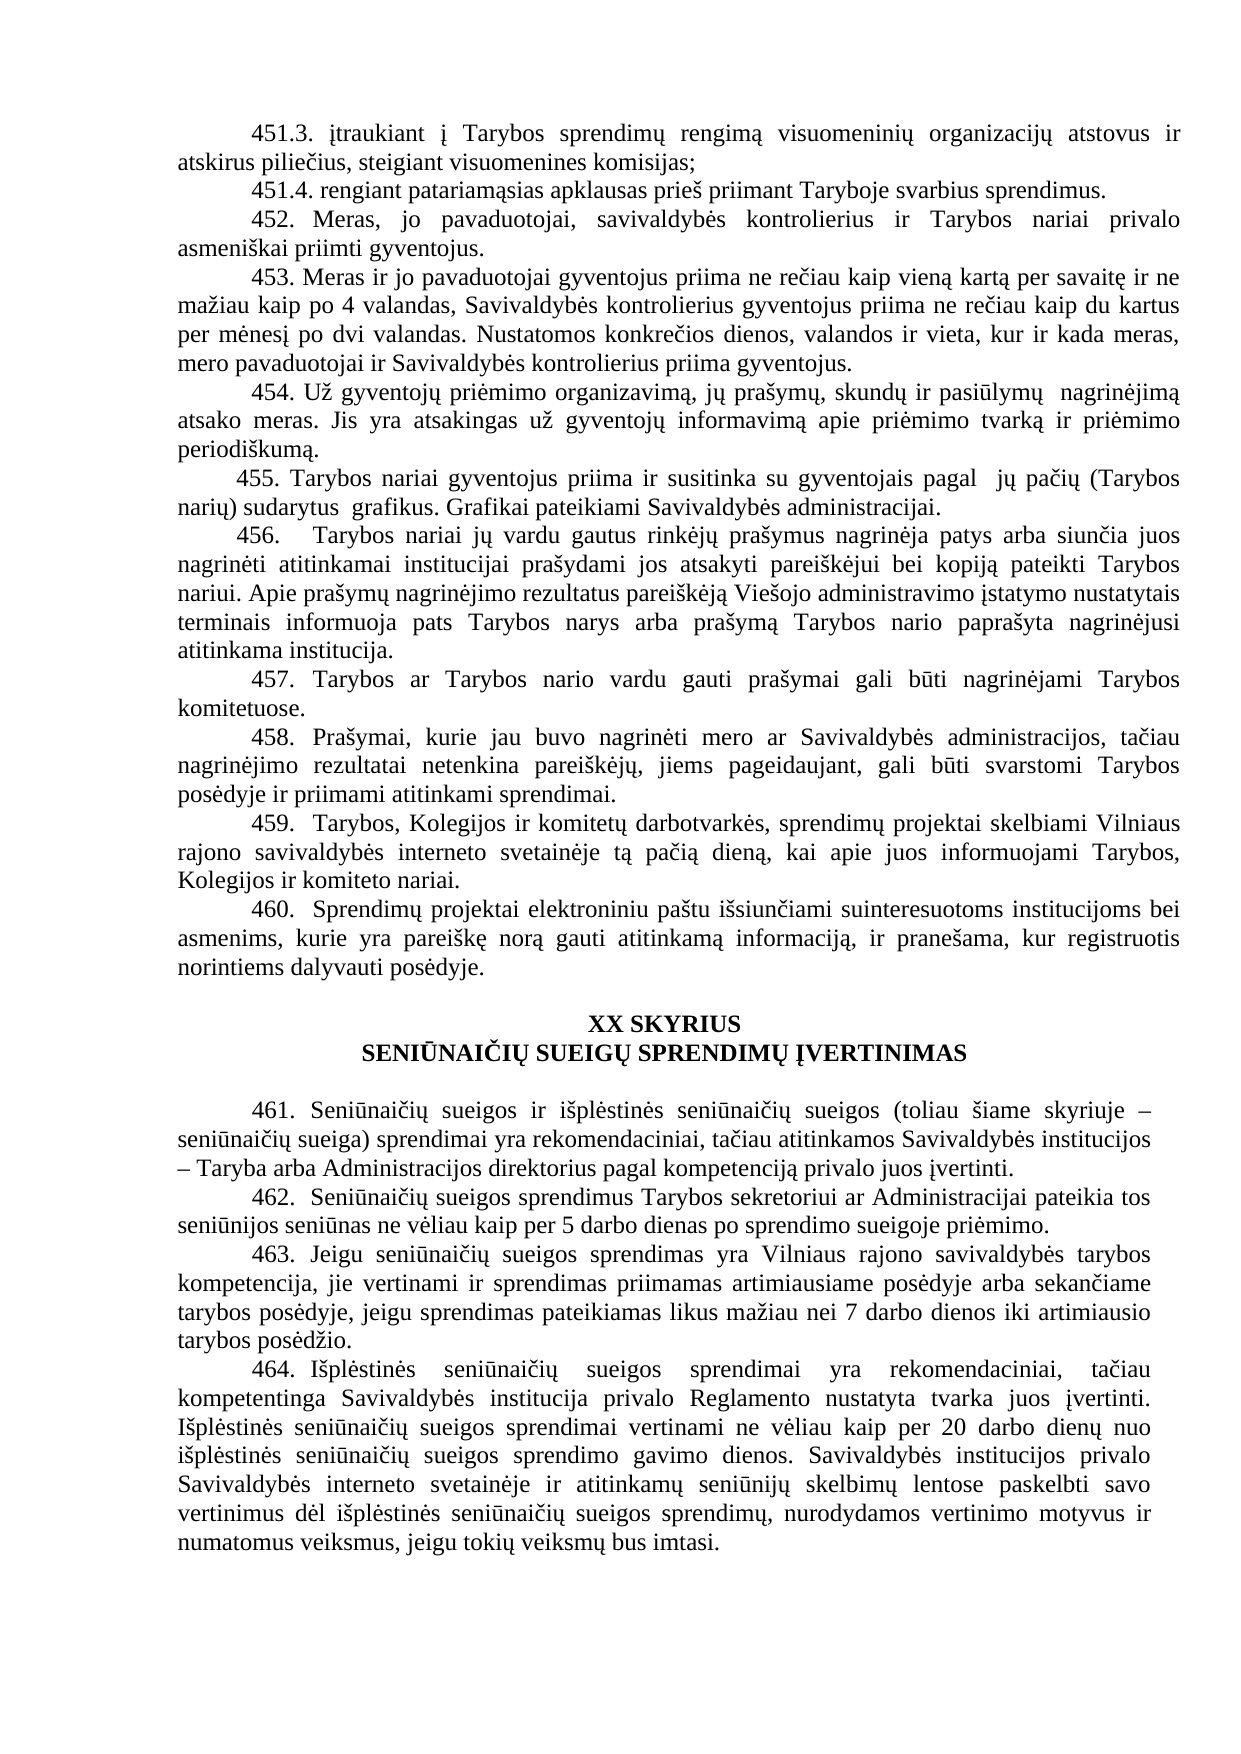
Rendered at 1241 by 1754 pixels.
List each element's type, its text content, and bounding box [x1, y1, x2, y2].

text 452. Meras, jo pavaduotojai, savivaldybės kontrolierius ir Tarybos nariai privalo asmeniškai priimti gyventojus. [177, 204, 1181, 262]
text 463. Jeigu seniūnaičių sueigos sprendimas yra Vilniaus rajono savivaldybės tarybos kompetencija, jie vertinami ir sprendimas priimamas artimiausiame posėdyje arba sekančiame tarybos posėdyje, jeigu sprendimas pateikiamas likus mažiau nei 7 darbo dienos iki artimiausio tarybos posėdžio. [177, 1239, 1152, 1354]
text 453. Meras ir jo pavaduotojai gyventojus priima ne rečiau kaip vieną kartą per savaitę ir ne mažiau kaip po 4 valandas, Savivaldybės kontrolierius gyventojus priima ne rečiau kaip du kartus per mėnesį po dvi valandas. Nustatomos konkrečios dienos, valandos ir vieta, kur ir kada meras, mero pavaduotojai ir Savivaldybės kontrolierius priima gyventojus. [177, 262, 1181, 377]
text 451.3. įtraukiant į Tarybos sprendimų rengimą visuomeninių organizacijų atstovus ir atskirus piliečius, steigiant visuomenines komisijas; [177, 118, 1181, 176]
text 464. Išplėstinės seniūnaičių sueigos sprendimai yra rekomendaciniai, tačiau kompetentinga Savivaldybės institucija privalo Reglamento nustatyta tvarka juos įvertinti. Išplėstinės seniūnaičių sueigos sprendimai vertinami ne vėliau kaip per 20 darbo dienų nuo išplėstinės seniūnaičių sueigos sprendimo gavimo dienos. Savivaldybės institucijos privalo Savivaldybės interneto svetainėje ir atitinkamų seniūnijų skelbimų lentose paskelbti savo vertinimus dėl išplėstinės seniūnaičių sueigos sprendimų, nurodydamos vertinimo motyvus ir numatomus veiksmus, jeigu tokių veiksmų bus imtasi. [177, 1354, 1152, 1556]
text 460. Sprendimų projektai elektroniniu paštu išsiunčiami suinteresuotoms institucijoms bei asmenims, kurie yra pareiškę norą gauti atitinkamą informaciją, ir pranešama, kur registruotis norintiems dalyvauti posėdyje. [177, 894, 1181, 981]
text 454. Už gyventojų priėmimo organizavimą, jų prašymų, skundų ir pasiūlymų nagrinėjimą atsako meras. Jis yra atsakingas už gyventojų informavimą apie priėmimo tvarką ir priėmimo periodiškumą. [177, 377, 1181, 463]
text SENIŪNAIČIŲ SUEIGŲ SPRENDIMŲ ĮVERTINIMAS [177, 1038, 1152, 1067]
text 456. Tarybos nariai jų vardu gautus rinkėjų prašymus nagrinėja patys arba siunčia juos nagrinėti atitinkamai institucijai prašydami jos atsakyti pareiškėjui bei kopiją pateikti Tarybos nariui. Apie prašymų nagrinėjimo rezultatus pareiškėją Viešojo administravimo įstatymo nustatytais terminais informuoja pats Tarybos narys arba prašymą Tarybos nario paprašyta nagrinėjusi atitinkama institucija. [177, 521, 1181, 664]
text 461. Seniūnaičių sueigos ir išplėstinės seniūnaičių sueigos (toliau šiame skyriuje – seniūnaičių sueiga) sprendimai yra rekomendaciniai, tačiau atitinkamos Savivaldybės institucijos – Taryba arba Administracijos direktorius pagal kompetenciją privalo juos įvertinti. [177, 1096, 1152, 1182]
text 457. Tarybos ar Tarybos nario vardu gauti prašymai gali būti nagrinėjami Tarybos komitetuose. [177, 664, 1181, 722]
text 459. Tarybos, Kolegijos ir komitetų darbotvarkės, sprendimų projektai skelbiami Vilniaus rajono savivaldybės interneto svetainėje tą pačią dieną, kai apie juos informuojami Tarybos, Kolegijos ir komiteto nariai. [177, 808, 1181, 894]
text XX SKYRIUS [177, 1009, 1152, 1038]
text 458. Prašymai, kurie jau buvo nagrinėti mero ar Savivaldybės administracijos, tačiau nagrinėjimo rezultatai netenkina pareiškėjų, jiems pageidaujant, gali būti svarstomi Tarybos posėdyje ir priimami atitinkami sprendimai. [177, 722, 1181, 808]
text 451.4. rengiant patariamąsias apklausas prieš priimant Taryboje svarbius sprendimus. [177, 176, 1181, 204]
text 455. Tarybos nariai gyventojus priima ir susitinka su gyventojais pagal jų pačių (Tarybos narių) sudarytus grafikus. Grafikai pateikiami Savivaldybės administracijai. [177, 463, 1181, 521]
text 462. Seniūnaičių sueigos sprendimus Tarybos sekretoriui ar Administracijai pateikia tos seniūnijos seniūnas ne vėliau kaip per 5 darbo dienas po sprendimo sueigoje priėmimo. [177, 1182, 1152, 1239]
